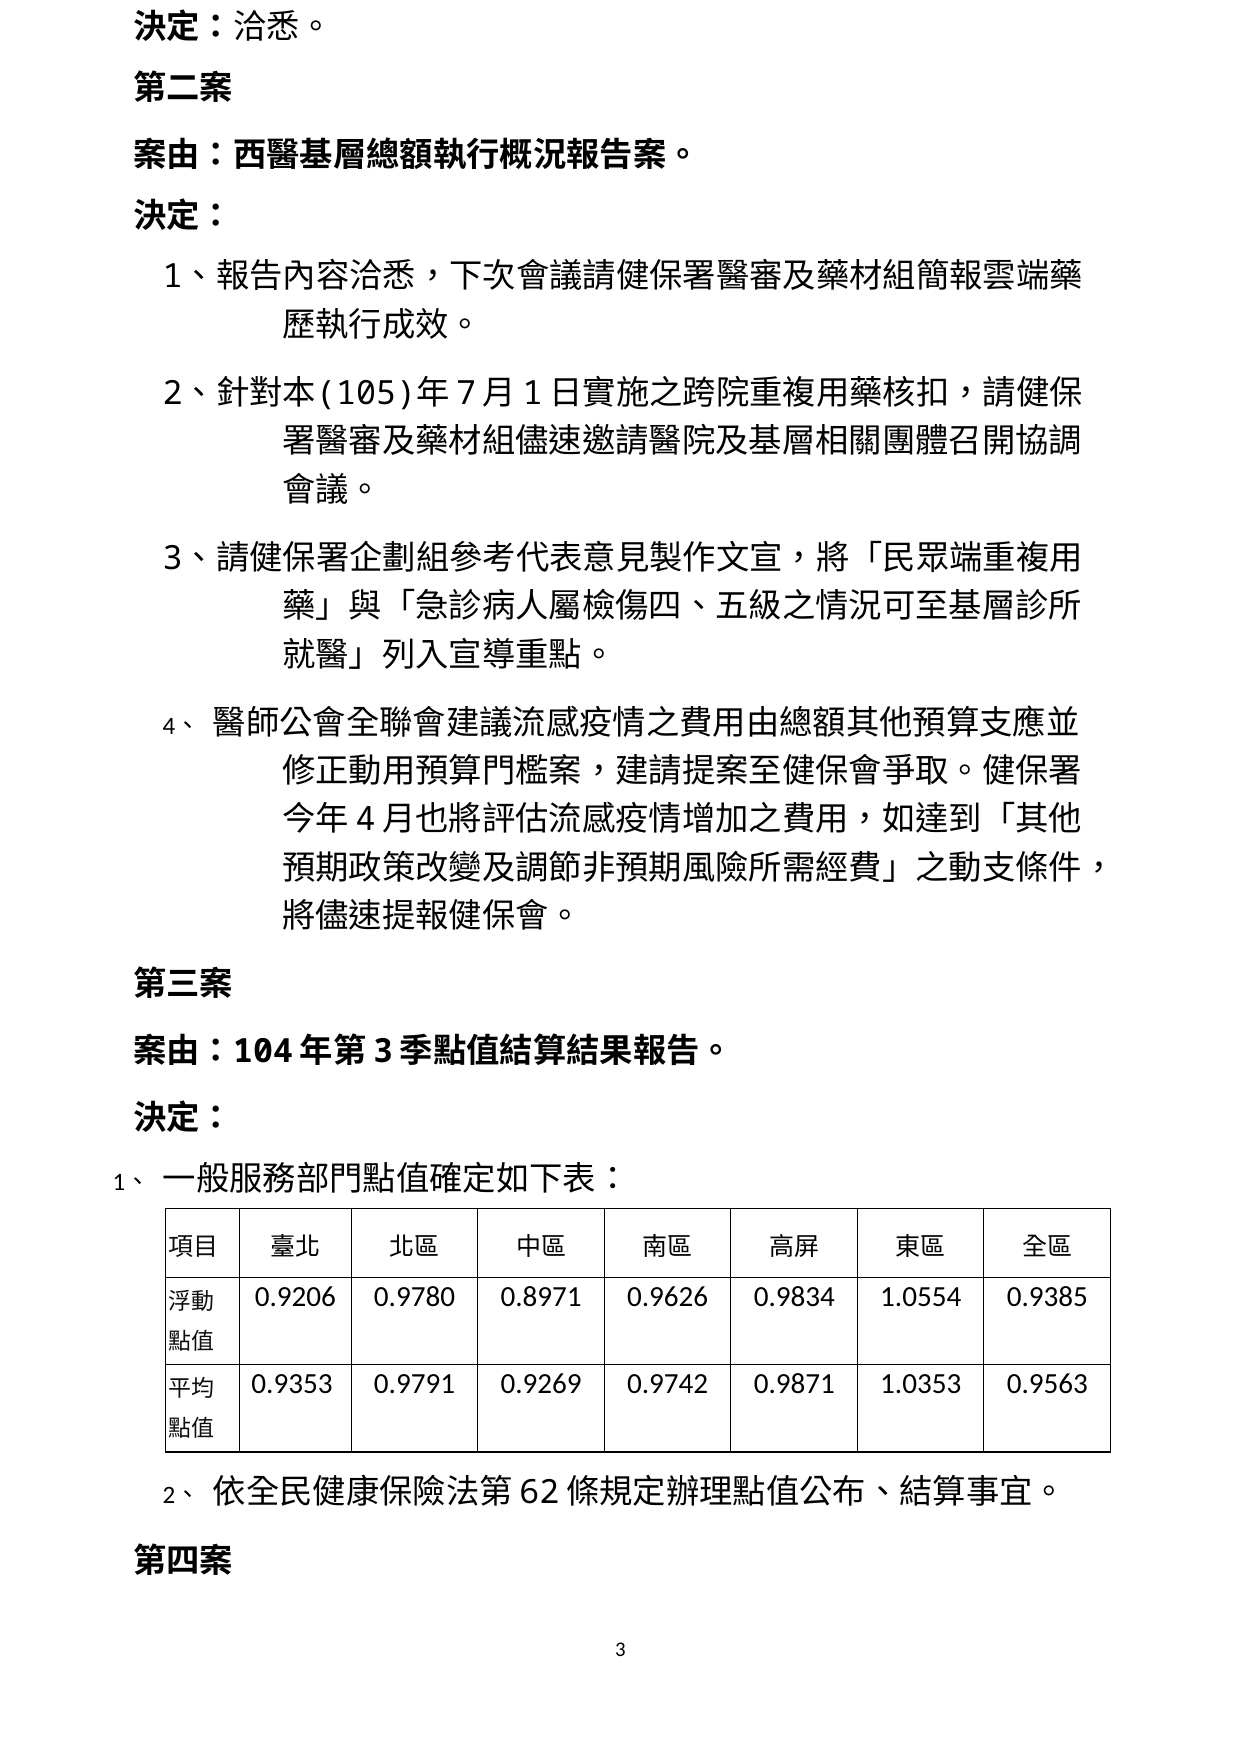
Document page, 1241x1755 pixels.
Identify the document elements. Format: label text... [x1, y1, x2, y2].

table_header 項目 [166, 1209, 239, 1277]
table_cell 0.9269 [478, 1365, 604, 1451]
table_cell 1.0353 [858, 1365, 983, 1451]
table_cell 0.9871 [731, 1365, 857, 1451]
table_cell 0.9834 [731, 1278, 857, 1364]
table_header 東區 [858, 1209, 983, 1277]
table_header 北區 [352, 1209, 477, 1277]
table_cell 0.8971 [478, 1278, 604, 1364]
table_cell 0.9626 [605, 1278, 730, 1364]
text 第二案 [133, 61, 1107, 109]
list 請健保署企劃組參考代表意見製作文宣，將「民眾端重複用藥」與「急診病人屬檢傷四、五級之情況可至基層診所就醫」列入宣導重點。 [162, 531, 1107, 676]
text 決定： [133, 188, 1107, 237]
table_cell 0.9353 [240, 1365, 351, 1451]
table_cell 0.9206 [240, 1278, 351, 1364]
list 針對本(105)年7月1日實施之跨院重複用藥核扣，請健保署醫審及藥材組儘速邀請醫院及基層相關團體召開協調會議。 [162, 366, 1107, 511]
table_cell 0.9791 [352, 1365, 477, 1451]
table_header 臺北 [240, 1209, 351, 1277]
table_header 中區 [478, 1209, 604, 1277]
table_cell 浮動 點值 [166, 1278, 239, 1364]
text 決定： [133, 1091, 1107, 1139]
table_cell 0.9385 [984, 1278, 1110, 1364]
list 一般服務部門點值確定如下表： [112, 1152, 1107, 1200]
text 第四案 [133, 1533, 1107, 1582]
table_cell 平均 點值 [166, 1365, 239, 1451]
list 醫師公會全聯會建議流感疫情之費用由總額其他預算支應並修正動用預算門檻案，建請提案至健保會爭取。健保署今年4月也將評估流感疫情增加之費用，如達到「其他預期政策改變及調節非預期風險所需經費」之動支條件，將儘速提報健保會。 [162, 696, 1107, 937]
table_cell 0.9780 [352, 1278, 477, 1364]
text 案由：104年第3季點值結算結果報告。 [133, 1024, 1107, 1072]
table_header 高屏 [731, 1209, 857, 1277]
table_cell 1.0554 [858, 1278, 983, 1364]
text 決定：洽悉。 [133, 0, 1107, 48]
list 依全民健康保險法第62條規定辦理點值公布、結算事宜。 [162, 1465, 1107, 1513]
table_header 南區 [605, 1209, 730, 1277]
table_cell 0.9563 [984, 1365, 1110, 1451]
list 報告內容洽悉，下次會議請健保署醫審及藥材組簡報雲端藥歷執行成效。 [162, 249, 1107, 346]
text 第三案 [133, 957, 1107, 1005]
table_header 全區 [984, 1209, 1110, 1277]
text 案由：西醫基層總額執行概況報告案。 [133, 128, 1107, 176]
table_cell 0.9742 [605, 1365, 730, 1451]
